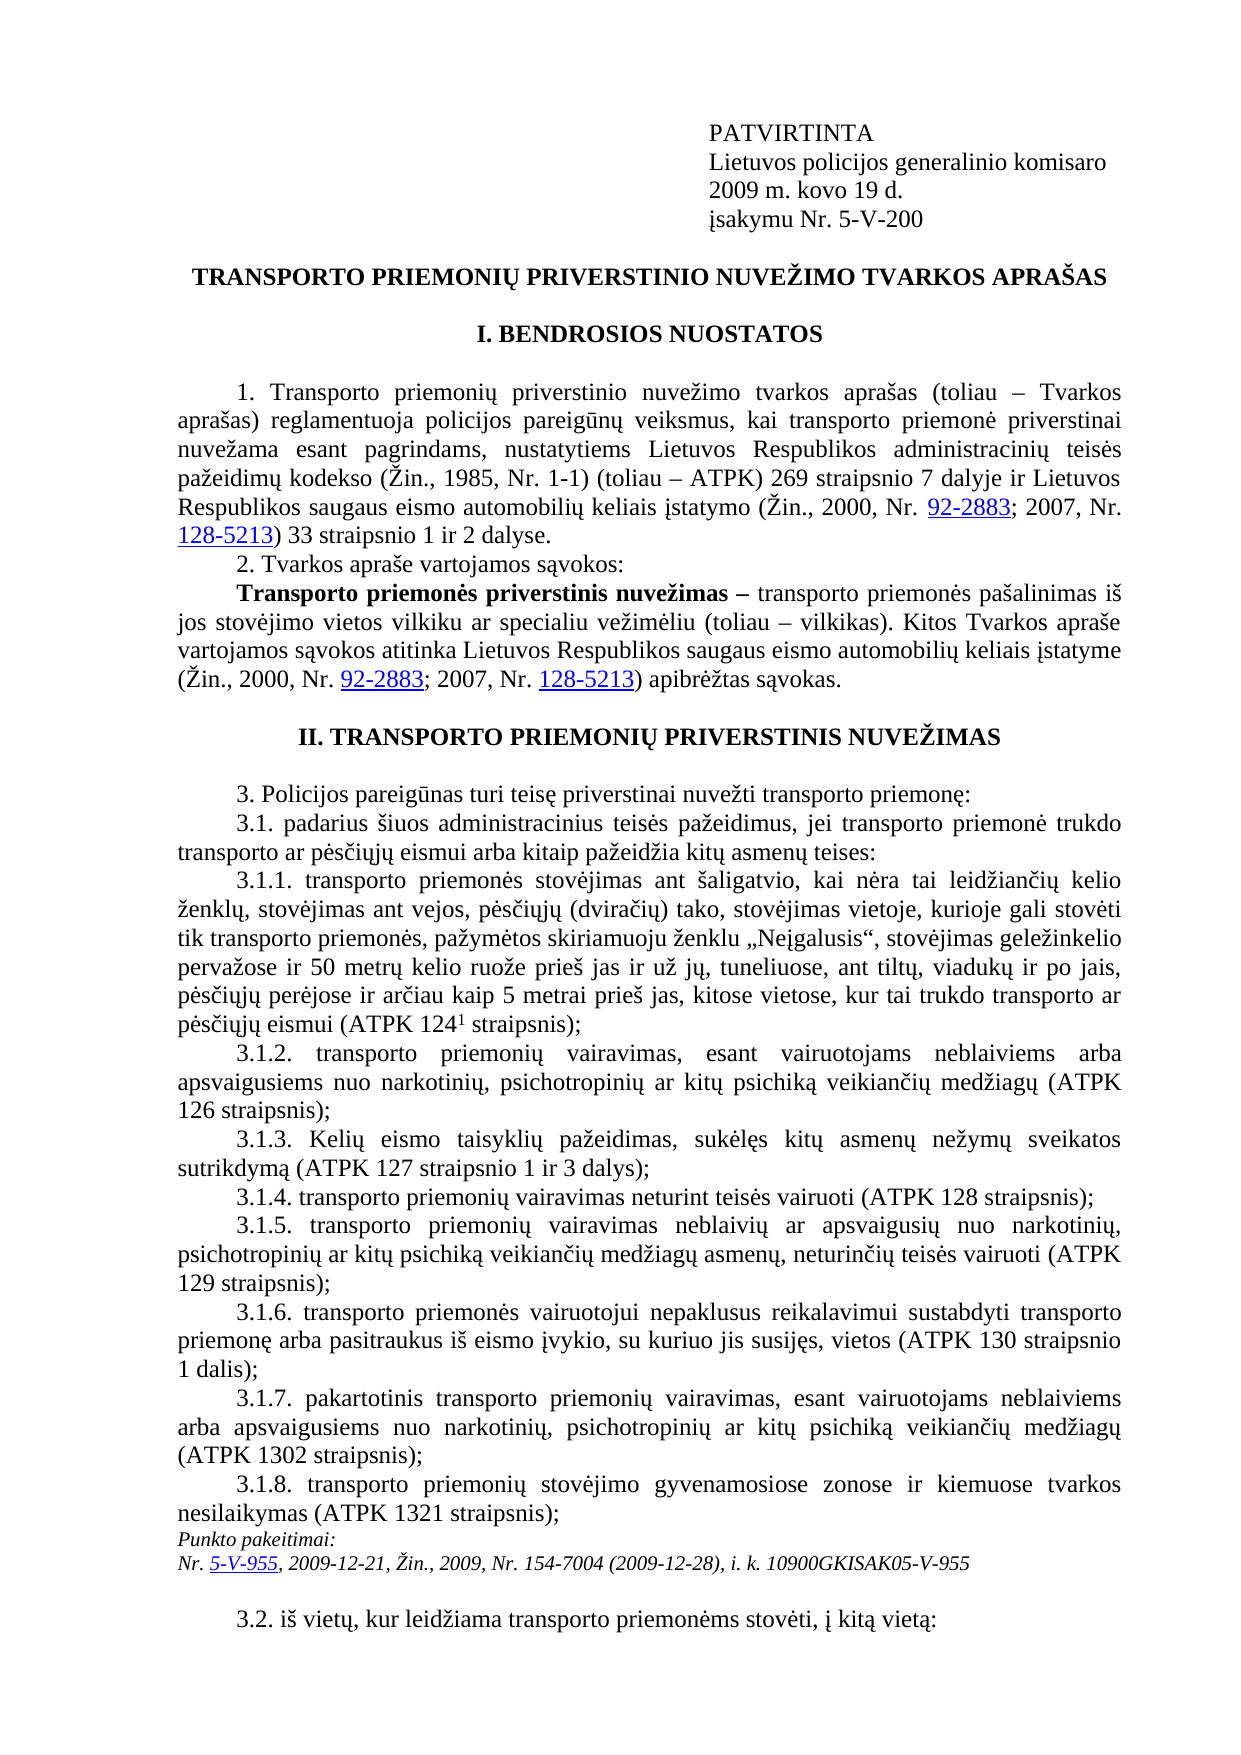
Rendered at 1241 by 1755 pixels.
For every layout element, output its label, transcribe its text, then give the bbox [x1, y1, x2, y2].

text 3.1.5. transporto priemonių vairavimas neblaivių ar apsvaigusių nuo narkotinių, psichotropinių ar kitų psichiką veikiančių medžiagų asmenų, neturinčių teisės vairuoti (ATPK 129 straipsnis); [177, 1211, 1122, 1297]
text 3.1.4. transporto priemonių vairavimas neturint teisės vairuoti (ATPK 128 straipsnis); [177, 1182, 1122, 1211]
text 3.1.1. transporto priemonės stovėjimas ant šaligatvio, kai nėra tai leidžiančių kelio ženklų, stovėjimas ant vejos, pėsčiųjų (dviračių) tako, stovėjimas vietoje, kurioje gali stovėti tik transporto priemonės, pažymėtos skiriamuoju ženklu „Neįgalusis“, stovėjimas geležinkelio pervažose ir 50 metrų kelio ruože prieš jas ir už jų, tuneliuose, ant tiltų, viadukų ir po jais, pėsčiųjų perėjose ir arčiau kaip 5 metrai prieš jas, kitose vietose, kur tai trukdo transporto ar pėsčiųjų eismui (ATPK 1241 straipsnis); [177, 866, 1122, 1038]
text Punkto pakeitimai: [177, 1527, 1122, 1551]
text 2. Tvarkos apraše vartojamos sąvokos: [177, 549, 1122, 578]
text II. TRANSPORTO PRIEMONIŲ PRIVERSTINIS NUVEŽIMAS [177, 722, 1122, 751]
text 1. Transporto priemonių priverstinio nuvežimo tvarkos aprašas (toliau – Tvarkos aprašas) reglamentuoja policijos pareigūnų veiksmus, kai transporto priemonė priverstinai nuvežama esant pagrindams, nustatytiems Lietuvos Respublikos administracinių teisės pažeidimų kodekso (Žin., 1985, Nr. 1-1) (toliau – ATPK) 269 straipsnio 7 dalyje ir Lietuvos Respublikos saugaus eismo automobilių keliais įstatymo (Žin., 2000, Nr. 92-2883; 2007, Nr. 128-5213) 33 straipsnio 1 ir 2 dalyse. [177, 377, 1122, 549]
text 3. Policijos pareigūnas turi teisę priverstinai nuvežti transporto priemonę: [177, 779, 1122, 808]
text 3.2. iš vietų, kur leidžiama transporto priemonėms stovėti, į kitą vietą: [177, 1604, 1122, 1632]
text 3.1.2. transporto priemonių vairavimas, esant vairuotojams neblaiviems arba apsvaigusiems nuo narkotinių, psichotropinių ar kitų psichiką veikiančių medžiagų (ATPK 126 straipsnis); [177, 1038, 1122, 1124]
text Nr. 5-V-955, 2009-12-21, Žin., 2009, Nr. 154-7004 (2009-12-28), i. k. 10900GKISAK05-V-955 [177, 1551, 1122, 1575]
text 3.1.8. transporto priemonių stovėjimo gyvenamosiose zonose ir kiemuose tvarkos nesilaikymas (ATPK 1321 straipsnis); [177, 1469, 1122, 1527]
text 3.1. padarius šiuos administracinius teisės pažeidimus, jei transporto priemonė trukdo transporto ar pėsčiųjų eismui arba kitaip pažeidžia kitų asmenų teises: [177, 808, 1122, 866]
text įsakymu Nr. 5-V-200 [177, 204, 1122, 233]
text Transporto priemonės priverstinis nuvežimas – transporto priemonės pašalinimas iš jos stovėjimo vietos vilkiku ar specialiu vežimėliu (toliau – vilkikas). Kitos Tvarkos apraše vartojamos sąvokos atitinka Lietuvos Respublikos saugaus eismo automobilių keliais įstatyme (Žin., 2000, Nr. 92-2883; 2007, Nr. 128-5213) apibrėžtas sąvokas. [177, 578, 1122, 693]
text Lietuvos policijos generalinio komisaro [177, 147, 1122, 176]
text 3.1.7. pakartotinis transporto priemonių vairavimas, esant vairuotojams neblaiviems arba apsvaigusiems nuo narkotinių, psichotropinių ar kitų psichiką veikiančių medžiagų (ATPK 1302 straipsnis); [177, 1383, 1122, 1469]
text I. BENDROSIOS NUOSTATOS [177, 319, 1122, 348]
text 3.1.6. transporto priemonės vairuotojui nepaklusus reikalavimui sustabdyti transporto priemonę arba pasitraukus iš eismo įvykio, su kuriuo jis susijęs, vietos (ATPK 130 straipsnio 1 dalis); [177, 1297, 1122, 1383]
text PATVIRTINTA [709, 118, 1122, 147]
text 3.1.3. Kelių eismo taisyklių pažeidimas, sukėlęs kitų asmenų nežymų sveikatos sutrikdymą (ATPK 127 straipsnio 1 ir 3 dalys); [177, 1124, 1122, 1182]
text TRANSPORTO PRIEMONIŲ PRIVERSTINIO NUVEŽIMO TVARKOS APRAŠAS [177, 262, 1122, 291]
text 2009 m. kovo 19 d. [177, 176, 1122, 204]
